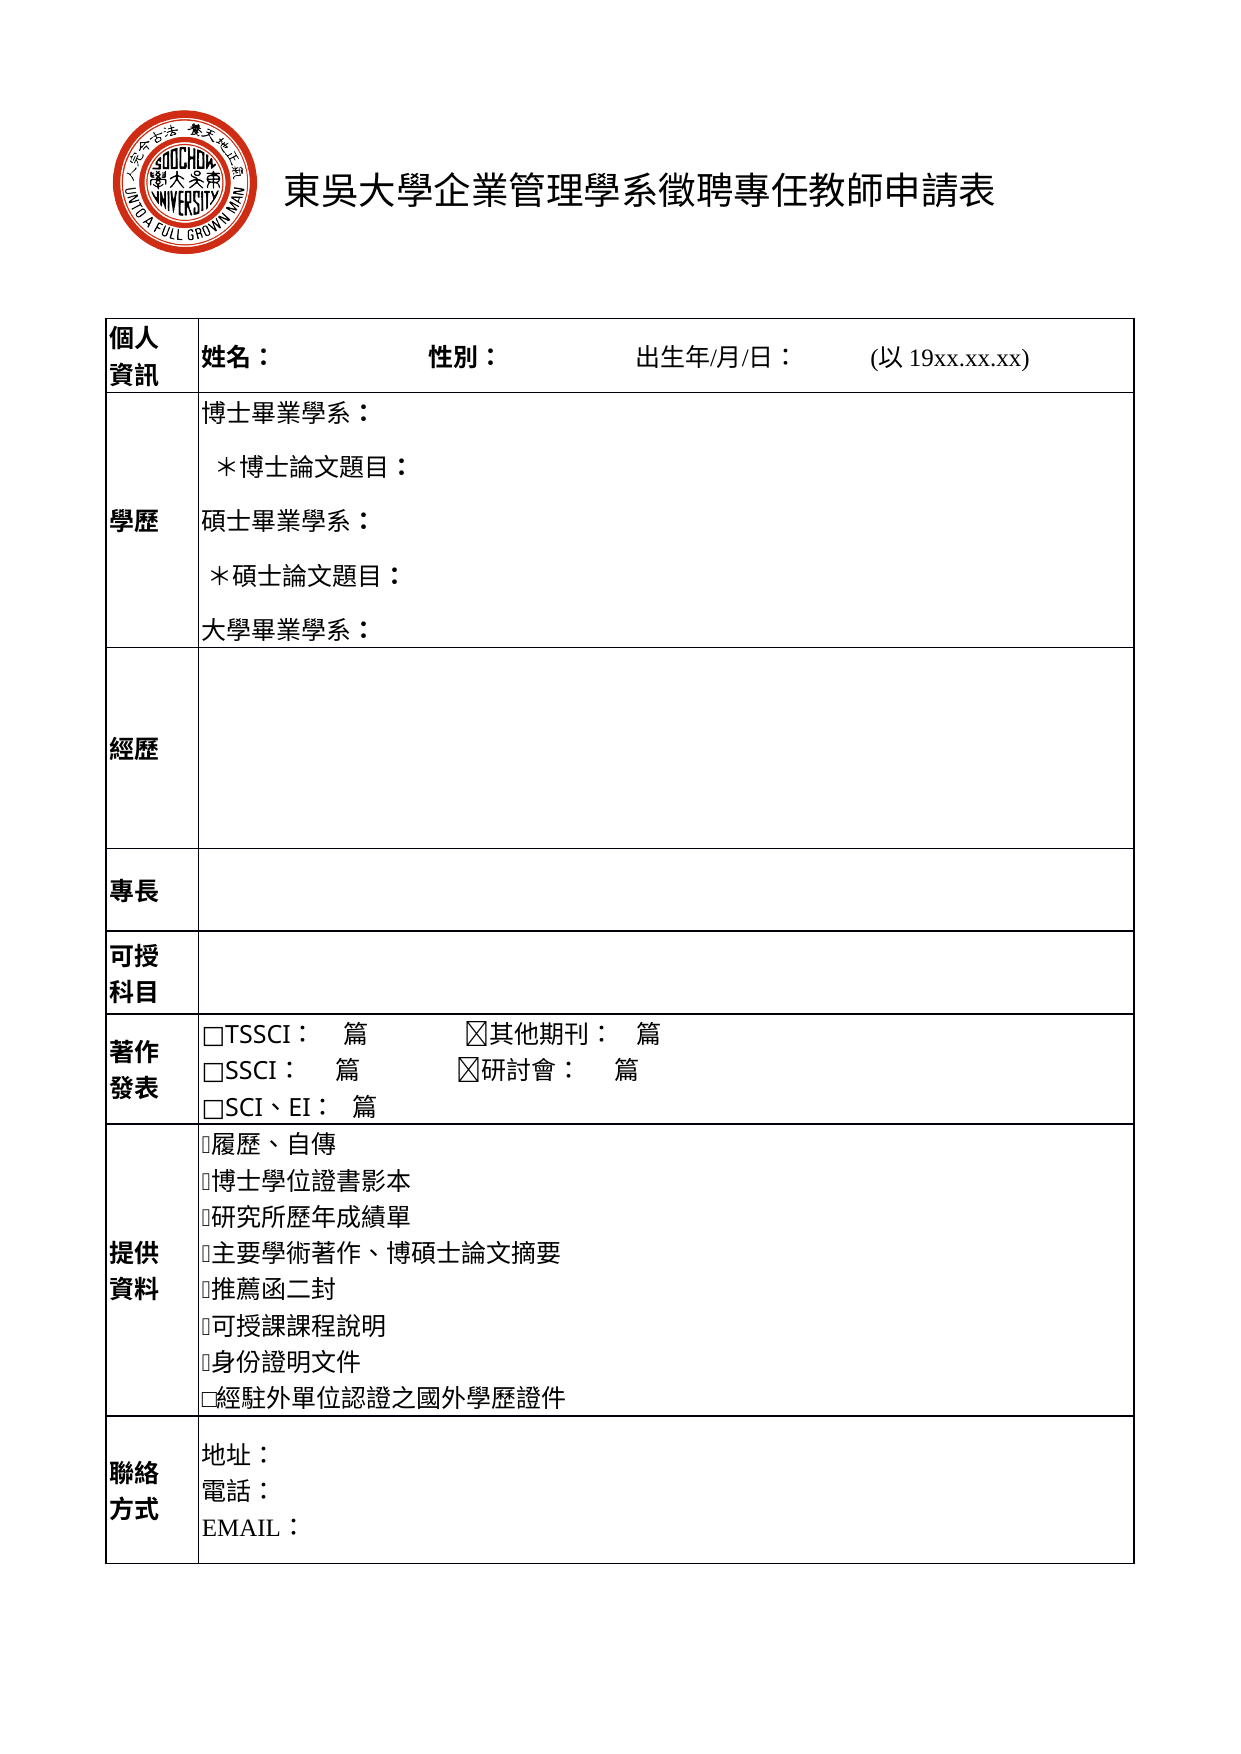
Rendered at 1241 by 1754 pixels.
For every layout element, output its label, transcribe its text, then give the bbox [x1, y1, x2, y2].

table_cell □TSSCI： 篇 其他期刊： 篇 □SSCI： 篇 研討會： 篇 □SCI、EI： 篇 [199, 1015, 1133, 1123]
table_cell [199, 932, 1133, 1013]
table_cell [199, 648, 1133, 848]
table_cell 著作 發表 [107, 1015, 198, 1123]
picture [111, 110, 259, 257]
table_cell 地址： 電話： EMAIL： [199, 1417, 1133, 1562]
table_header 姓名： 性別： 出生年/月/日： (以19xx.xx.xx) [199, 319, 1133, 391]
table_cell 博士畢業學系： ＊博士論文題目： 碩士畢業學系： ＊碩士論文題目： 大學畢業學系： [199, 393, 1133, 647]
table_cell 聯絡 方式 [107, 1417, 198, 1562]
table_header 個人 資訊 [107, 319, 198, 391]
table_cell 學歷 [107, 393, 198, 647]
table_cell 提供 資料 [107, 1125, 198, 1415]
table_cell [199, 849, 1133, 930]
table_cell 履歷、自傳 博士學位證書影本 研究所歷年成績單 主要學術著作、博碩士論文摘要 推薦函二封 可授課課程說明 身份證明文件 □經駐外單位認證之國外學歷證件 [199, 1125, 1133, 1415]
table_cell 專長 [107, 849, 198, 930]
table_cell 可授 科目 [107, 932, 198, 1013]
table_cell 經歷 [107, 648, 198, 848]
